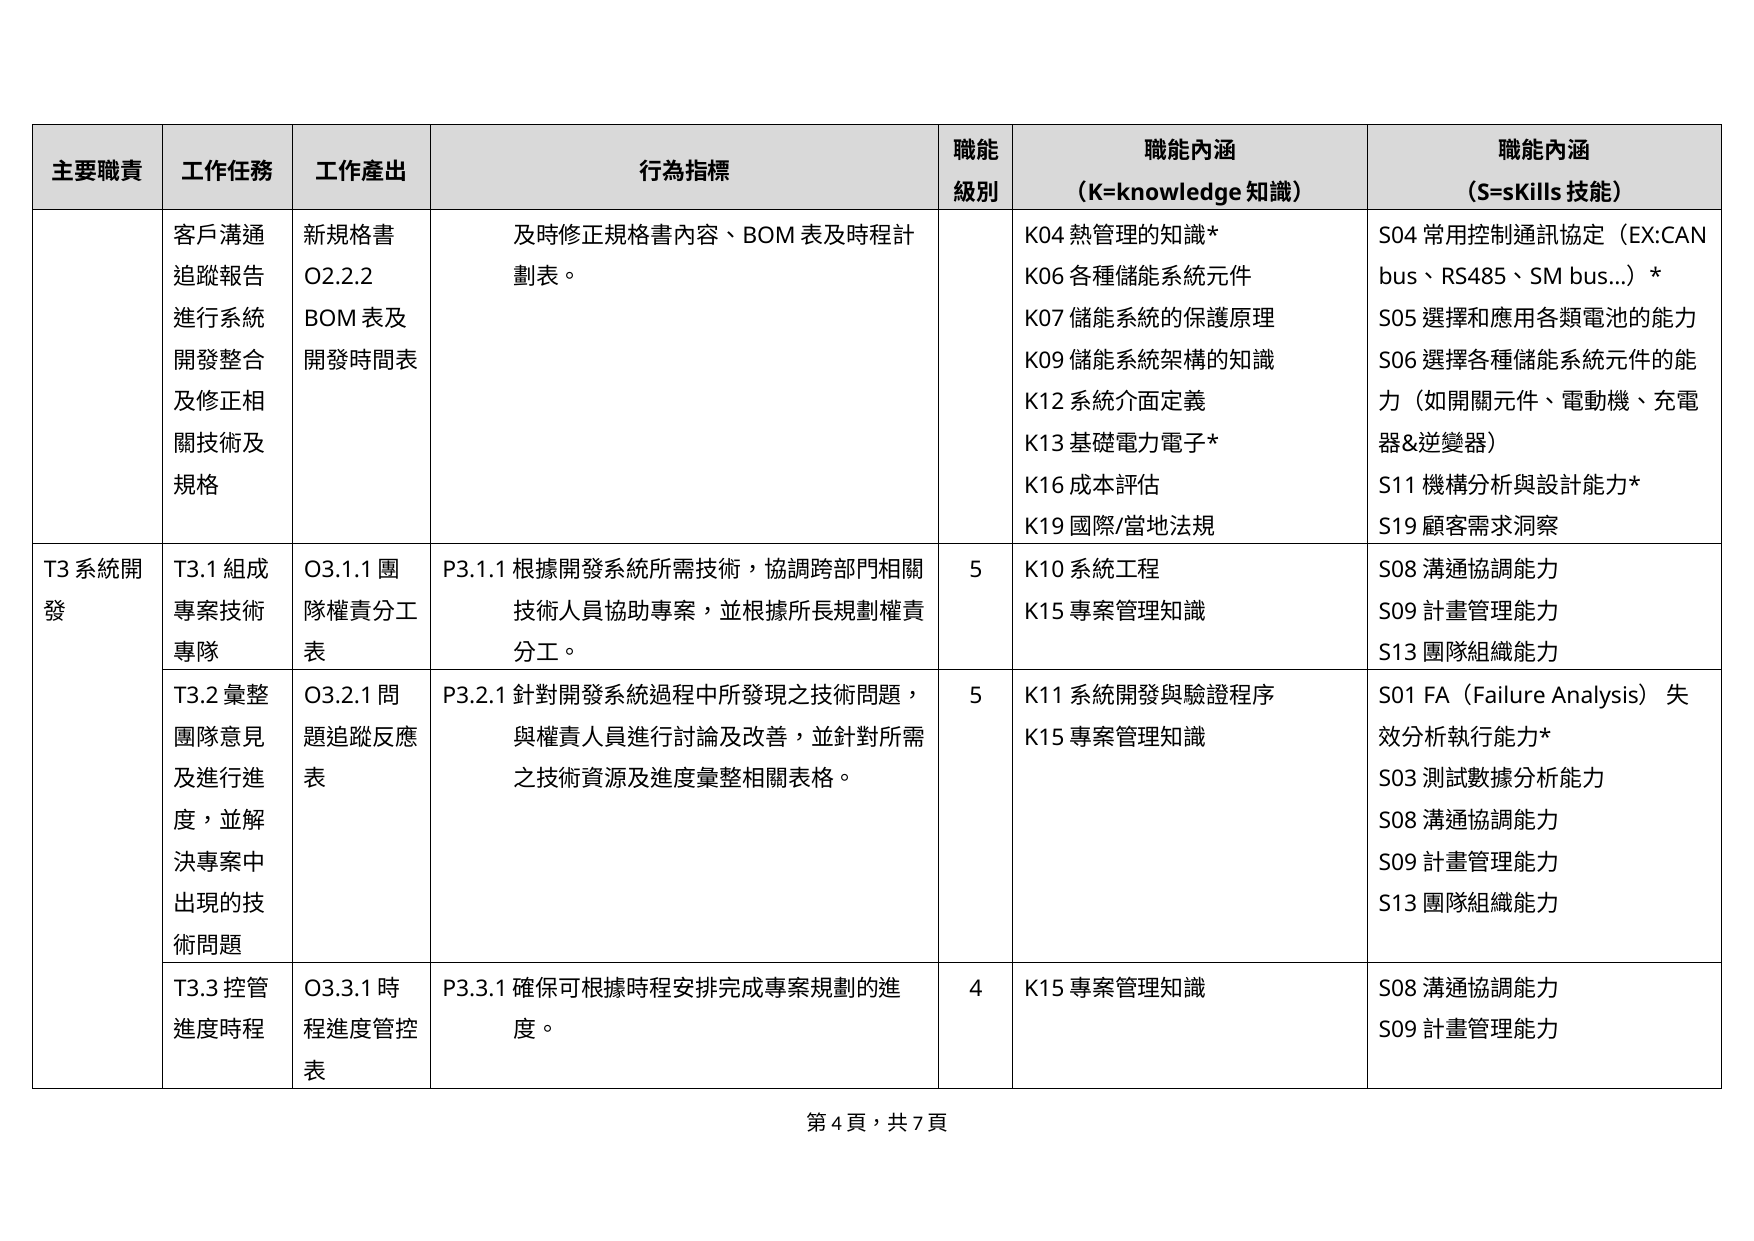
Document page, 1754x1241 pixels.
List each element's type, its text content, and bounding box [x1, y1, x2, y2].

table_cell K11系統開發與驗證程序 K15專案管理知識 [1013, 670, 1367, 962]
table_cell K10系統工程 K15專案管理知識 [1013, 544, 1367, 669]
table_header 工作任務 [163, 125, 292, 209]
table_cell S04常用控制通訊協定（EX:CAN bus、RS485、SM bus…）* S05選擇和應用各類電池的能力 S06選擇各種儲能系統元件的能力（如開關元件、電動機、充電器&逆變器） S11機構分析與設計能力* S19顧客需求洞察 [1368, 210, 1721, 543]
table_cell K04熱管理的知識* K06各種儲能系統元件 K07儲能系統的保護原理 K09儲能系統架構的知識 K12系統介面定義 K13基礎電力電子* K16成本評估 K19國際/當地法規 [1013, 210, 1367, 543]
table_header 職能內涵 （K=knowledge知識） [1013, 125, 1367, 209]
table_cell P3.3.1確保可根據時程安排完成專案規劃的進度。 [431, 963, 938, 1088]
table_cell T3.1組成專案技術專隊 [163, 544, 292, 669]
table_cell T3系統開發 [33, 544, 162, 1088]
table_cell 5 [939, 544, 1012, 669]
table_cell K15專案管理知識 [1013, 963, 1367, 1088]
table_cell T3.3控管進度時程 [163, 963, 292, 1088]
table_cell 5 [939, 670, 1012, 962]
table_cell O3.2.1問題追蹤反應表 [293, 670, 430, 962]
table_cell [939, 210, 1012, 543]
table_cell S08溝通協調能力 S09計畫管理能力 S13團隊組織能力 [1368, 544, 1721, 669]
table_cell S01 FA（Failure Analysis） 失效分析執行能力* S03測試數據分析能力 S08溝通協調能力 S09計畫管理能力 S13團隊組織能力 [1368, 670, 1721, 962]
table_header 工作產出 [293, 125, 430, 209]
table_cell P3.2.1針對開發系統過程中所發現之技術問題，與權責人員進行討論及改善，並針對所需之技術資源及進度彙整相關表格。 [431, 670, 938, 962]
table_cell O3.1.1團隊權責分工表 [293, 544, 430, 669]
table_cell T3.2彙整團隊意見及進行進度，並解決專案中出現的技術問題 [163, 670, 292, 962]
table_cell 4 [939, 963, 1012, 1088]
table_header 主要職責 [33, 125, 162, 209]
table_cell S08溝通協調能力 S09計畫管理能力 [1368, 963, 1721, 1088]
table_cell 客戶溝通追蹤報告進行系統開發整合及修正相關技術及規格 [163, 210, 292, 543]
table_header 行為指標 [431, 125, 938, 209]
table_cell P3.1.1根據開發系統所需技術，協調跨部門相關技術人員協助專案，並根據所長規劃權責分工。 [431, 544, 938, 669]
table_header 職能內涵 （S=sKills技能） [1368, 125, 1721, 209]
table_cell 及時修正規格書內容、BOM表及時程計劃表。 [431, 210, 938, 543]
table_cell O3.3.1時程進度管控表 [293, 963, 430, 1088]
table_cell 新規格書 O2.2.2 BOM表及開發時間表 [293, 210, 430, 543]
table_header 職能級別 [939, 125, 1012, 209]
